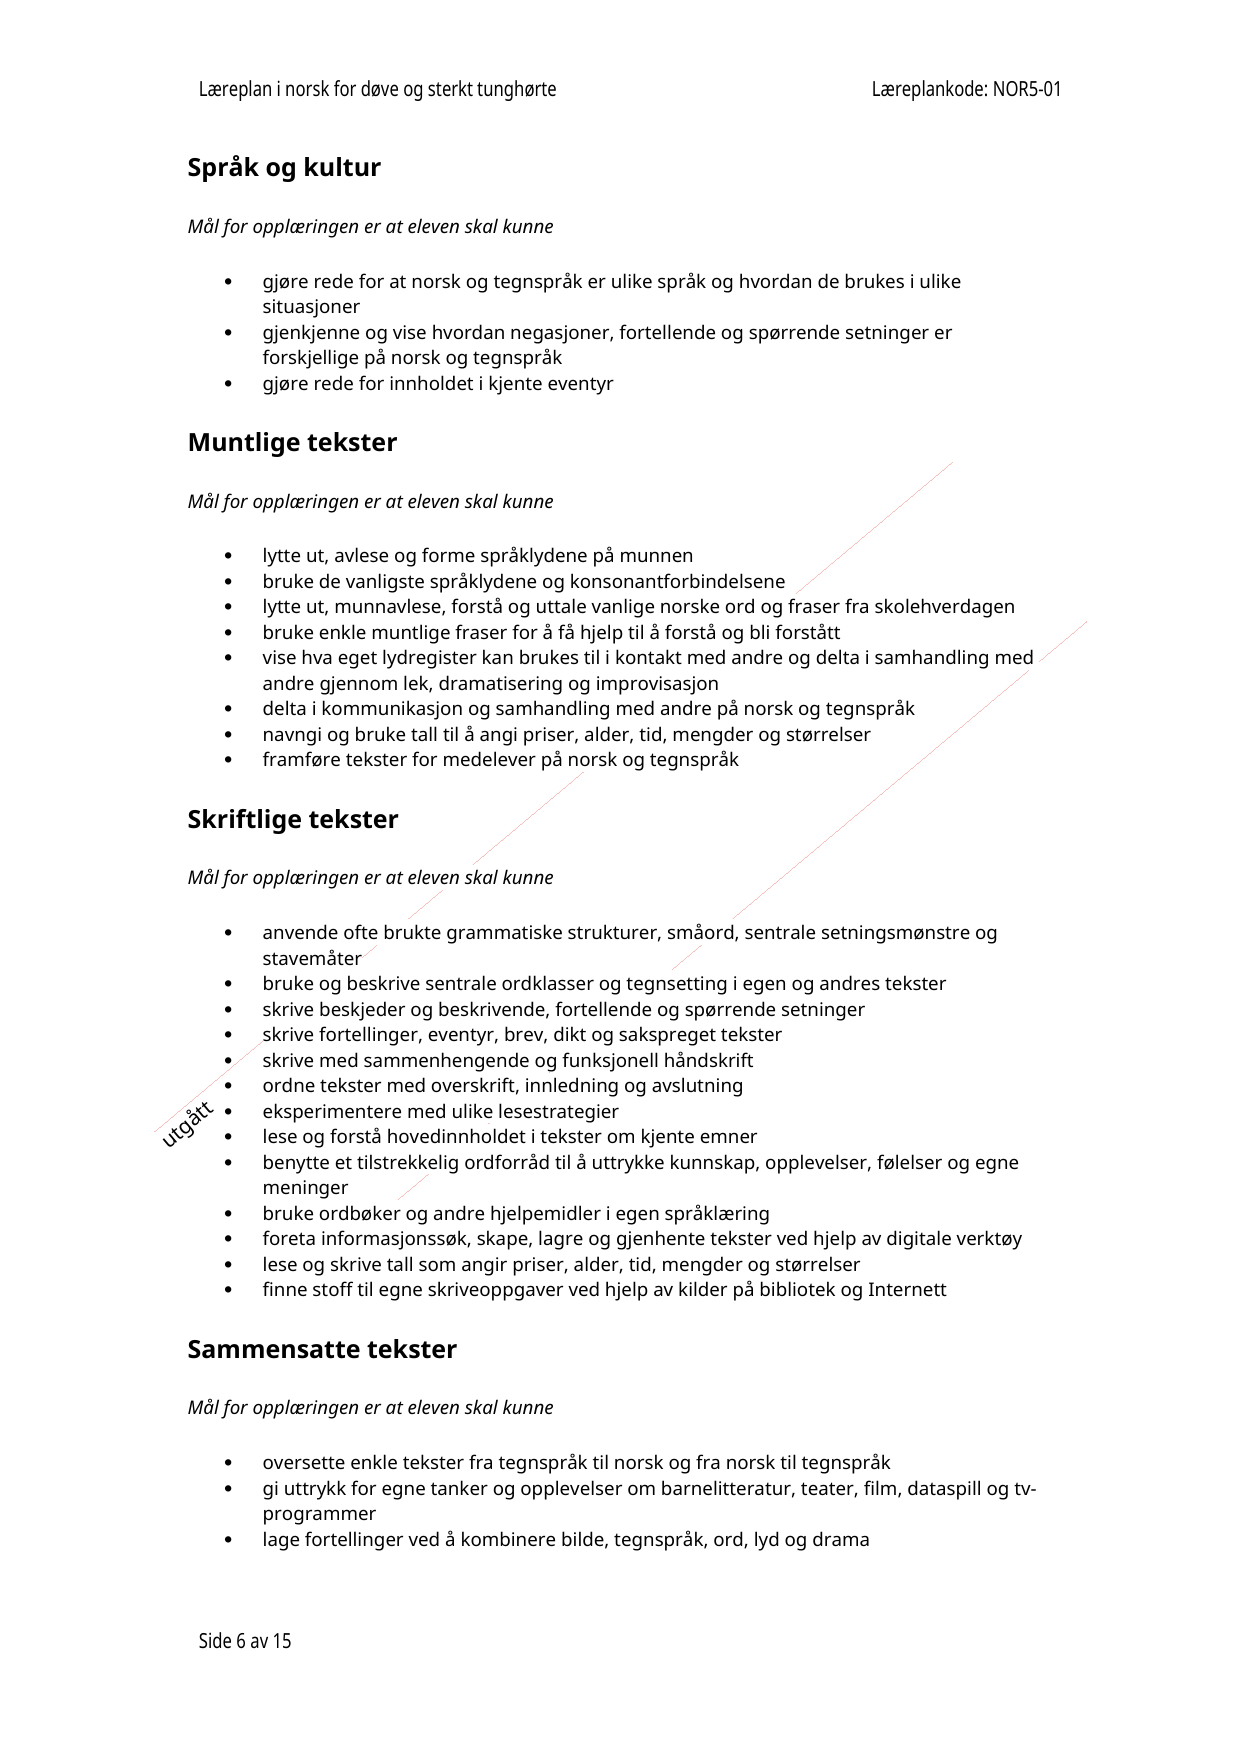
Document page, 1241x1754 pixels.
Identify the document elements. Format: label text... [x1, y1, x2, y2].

list gjøre rede for innholdet i kjente eventyr [225, 370, 263, 396]
list bruke de vanligste språklydene og konsonantforbindelsene [797, 568, 1053, 594]
list navngi og bruke tall til å angi priser, alder, tid, mengder og størrelser [939, 721, 1053, 747]
list oversette enkle tekster fra tegnspråk til norsk og fra norsk til tegnspråk [891, 1449, 1053, 1475]
list benytte et tilstrekkelig ordforråd til å uttrykke kunnskap, opplevelser, følelser og egne meninger [225, 1149, 427, 1200]
list skrive fortellinger, eventyr, brev, dikt og sakspreget tekster [783, 1021, 1053, 1047]
subtitle Muntlige tekster [398, 425, 1053, 459]
list anvende ofte brukte grammatiske strukturer, småord, sentrale setningsmønstre og stavemåter [673, 919, 1053, 970]
list bruke enkle muntlige fraser for å få hjelp til å forstå og bli forstått [841, 619, 1053, 645]
text Mål for opplæringen er at eleven skal kunne [768, 865, 1053, 890]
list benytte et tilstrekkelig ordforråd til å uttrykke kunnskap, opplevelser, følelser og egne meninger [399, 1149, 1053, 1200]
subtitle Skriftlige tekster [399, 801, 547, 836]
list anvende ofte brukte grammatiske strukturer, småord, sentrale setningsmønstre og stavemåter [362, 945, 700, 970]
list lese og forstå hovedinnholdet i tekster om kjente emner [490, 1123, 1053, 1149]
subtitle Sammensatte tekster [458, 1331, 1053, 1365]
subtitle Skriftlige tekster [833, 801, 1053, 836]
list gi uttrykk for egne tanker og opplevelser om barnelitteratur, teater, film, dataspill og tv-programmer [376, 1475, 1053, 1526]
list bruke ordbøker og andre hjelpemidler i egen språklæring [770, 1200, 1053, 1226]
list skrive med sammenhengende og funksjonell håndskrift [754, 1047, 1053, 1072]
list ordne tekster med overskrift, innledning og avslutning [225, 1072, 548, 1098]
list gjøre rede for innholdet i kjente eventyr [614, 370, 1053, 396]
list lage fortellinger ved å kombinere bilde, tegnspråk, ord, lyd og drama [870, 1526, 1053, 1551]
list delta i kommunikasjon og samhandling med andre på norsk og tegnspråk [970, 696, 1053, 721]
subtitle Språk og kultur [388, 150, 1053, 184]
list gjøre rede for at norsk og tegnspråk er ulike språk og hvordan de brukes i ulike situasjoner [225, 268, 1053, 319]
list framføre tekster for medelever på norsk og tegnspråk [909, 747, 1053, 772]
list ordne tekster med overskrift, innledning og avslutning [550, 1072, 1053, 1098]
list anvende ofte brukte grammatiske strukturer, småord, sentrale setningsmønstre og stavemåter [225, 919, 263, 970]
text Mål for opplæringen er at eleven skal kunne [561, 865, 795, 890]
text Mål for opplæringen er at eleven skal kunne [561, 488, 920, 513]
list bruke og beskrive sentrale ordklasser og tegnsetting i egen og andres tekster [947, 970, 1053, 996]
list eksperimentere med ulike lesestrategier [225, 1098, 263, 1123]
list skrive beskjeder og beskrivende, fortellende og spørrende setninger [866, 996, 1053, 1021]
list gjenkjenne og vise hvordan negasjoner, fortellende og spørrende setninger er forskjellige på norsk og tegnspråk [225, 319, 1053, 370]
list finne stoff til egne skriveoppgaver ved hjelp av kilder på bibliotek og Internett [947, 1277, 1053, 1302]
list vise hva eget lydregister kan brukes til i kontakt med andre og delta i samhandling med andre gjennom lek, dramatisering og improvisasjon [719, 670, 1027, 696]
text Mål for opplæringen er at eleven skal kunne [187, 1394, 1053, 1420]
list lese og forstå hovedinnholdet i tekster om kjente emner [225, 1123, 487, 1149]
subtitle Skriftlige tekster [509, 801, 871, 836]
list eksperimentere med ulike lesestrategier [619, 1098, 1053, 1123]
list lese og skrive tall som angir priser, alder, tid, mengder og størrelser [861, 1251, 1053, 1277]
list lytte ut, avlese og forme språklydene på munnen [225, 543, 263, 568]
list navngi og bruke tall til å angi priser, alder, tid, mengder og størrelser [871, 721, 966, 747]
list delta i kommunikasjon og samhandling med andre på norsk og tegnspråk [915, 696, 996, 721]
list framføre tekster for medelever på norsk og tegnspråk [739, 747, 935, 772]
list lytte ut, avlese og forme språklydene på munnen [694, 543, 854, 568]
list lytte ut, avlese og forme språklydene på munnen [828, 543, 1053, 568]
text Mål for opplæringen er at eleven skal kunne [893, 488, 1053, 513]
text Mål for opplæringen er at eleven skal kunne [561, 213, 1053, 239]
